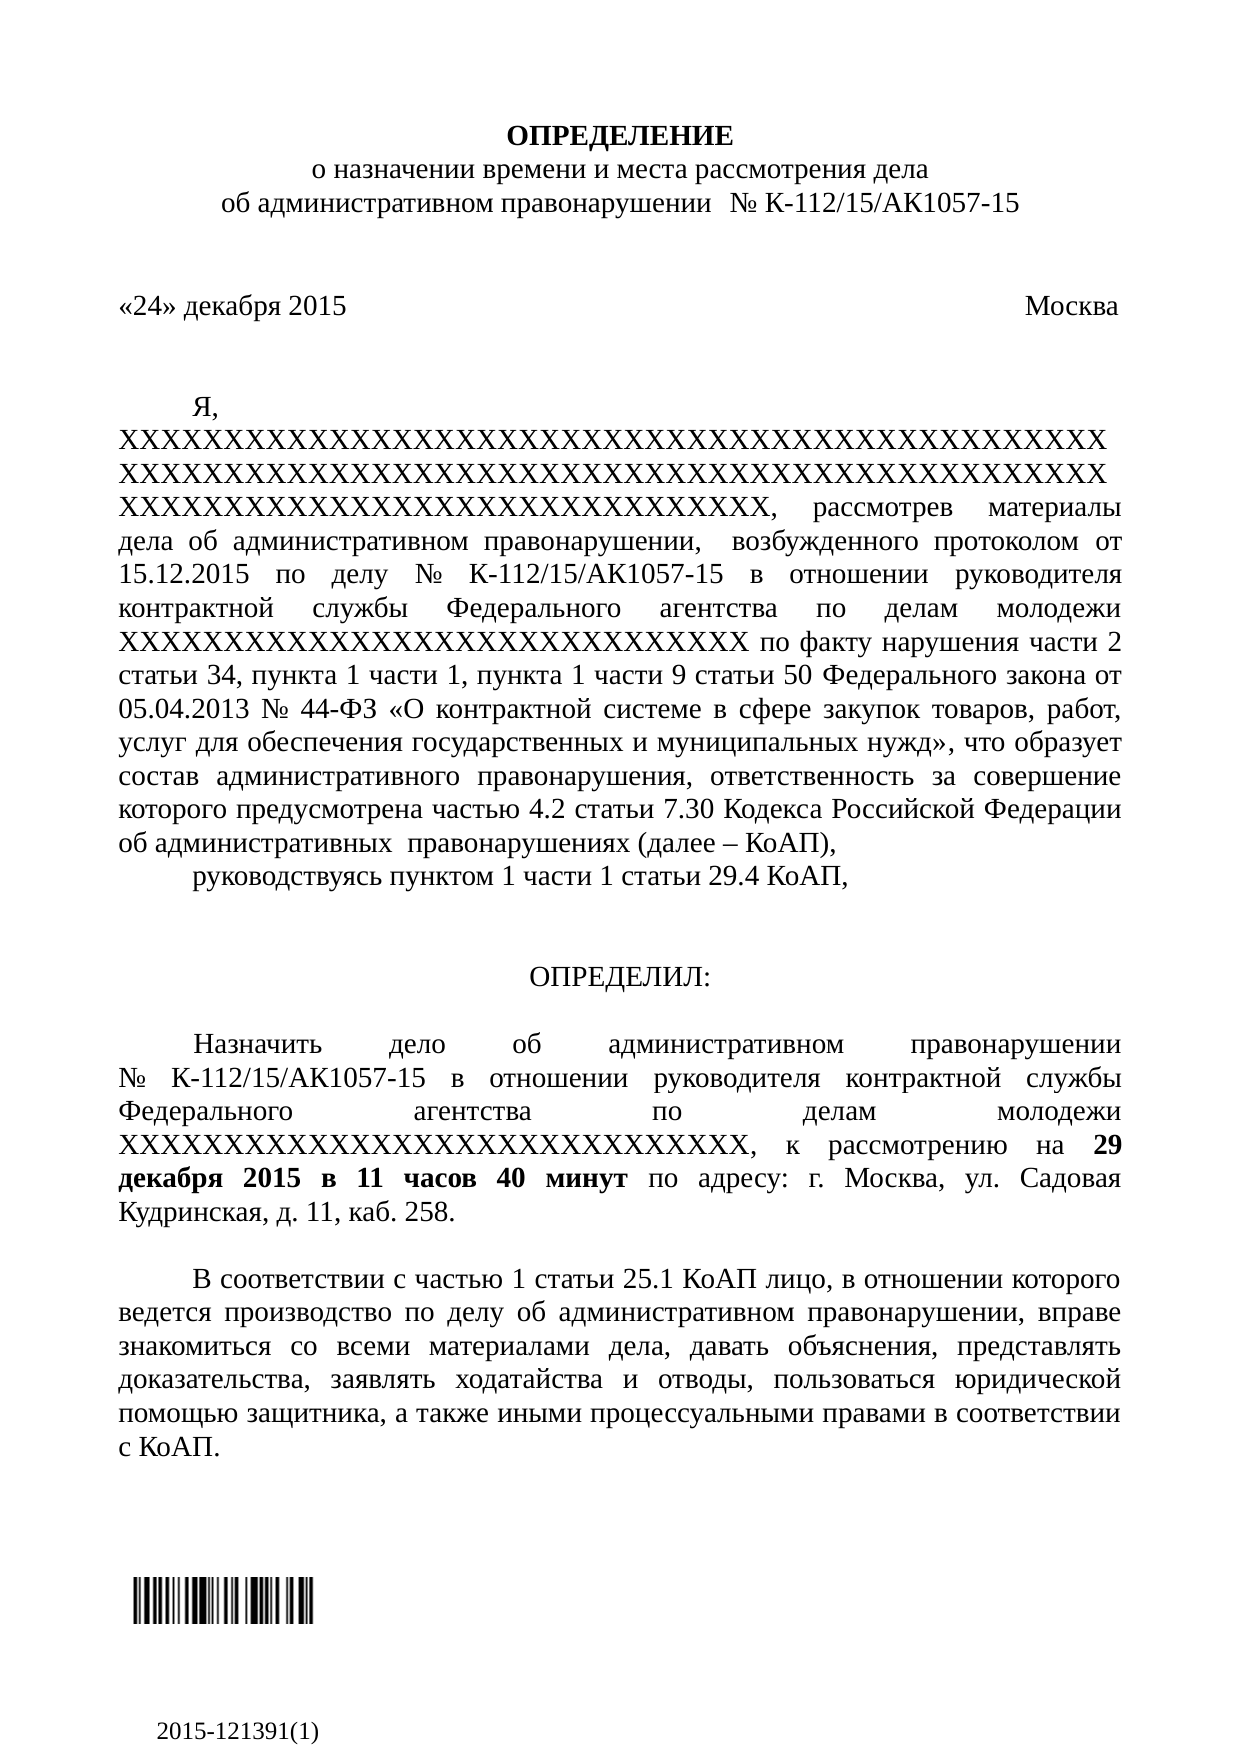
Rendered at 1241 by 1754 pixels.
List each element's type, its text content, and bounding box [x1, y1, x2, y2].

text руководствуясь пунктом 1 части 1 статьи 29.4 КоАП, [118, 858, 1122, 892]
text Я, XXXXXXXXXXXXXXXXXXXXXXXXXXXXXXXXXXXXXXXXXXXXXXXXXXXXXXXXXXXXXXXXXXXXXXXXXXXXXXXXXXXXXXXXXXXXXXXXXXXXXXXXXXXXXXXXXXXXXXXXXXXXX, рассмотрев материалы дела об административном правонарушении, возбужденного протоколом от 15.12.2015 по делу № К-112/15/АК1057-15 в отношении руководителя контрактной службы Федерального агентства по делам молодежи XXXXXXXXXXXXXXXXXXXXXXXXXXXXXX по факту нарушения части 2 статьи 34, пункта 1 части 1, пункта 1 части 9 статьи 50 Федерального закона от 05.04.2013 № 44-ФЗ «О контрактной системе в сфере закупок товаров, работ, услуг для обеспечения государственных и муниципальных нужд», что образует состав административного правонарушения, ответственность за совершение которого предусмотрена частью 4.2 статьи 7.30 Кодекса Российской Федерации об административных правонарушениях (далее – КоАП), [118, 389, 1122, 858]
text Назначить дело об административном правонарушении № К-112/15/АК1057-15 в отношении руководителя контрактной службы Федерального агентства по делам молодежи XXXXXXXXXXXXXXXXXXXXXXXXXXXXXX, к рассмотрению на 29 декабря 2015 в 11 часов 40 минут по адресу: г. Москва, ул. Садовая Кудринская, д. 11, каб. 258. [118, 1026, 1122, 1227]
text «24» декабря 2015 Москва [118, 288, 1122, 322]
text об административном правонарушении № К-112/15/АК1057-15 [118, 185, 1122, 221]
picture [118, 1577, 331, 1624]
subtitle ОПРЕДЕЛЕНИЕ [118, 118, 1122, 152]
text ОПРЕДЕЛИЛ: [118, 959, 1122, 993]
text В соответствии с частью 1 статьи 25.1 КоАП лицо, в отношении которого ведется производство по делу об административном правонарушении, вправе знакомиться со всеми материалами дела, давать объяснения, представлять доказательства, заявлять ходатайства и отводы, пользоваться юридической помощью защитника, а также иными процессуальными правами в соответствии с КоАП. [118, 1261, 1122, 1462]
text о назначении времени и места рассмотрения дела [118, 152, 1122, 185]
